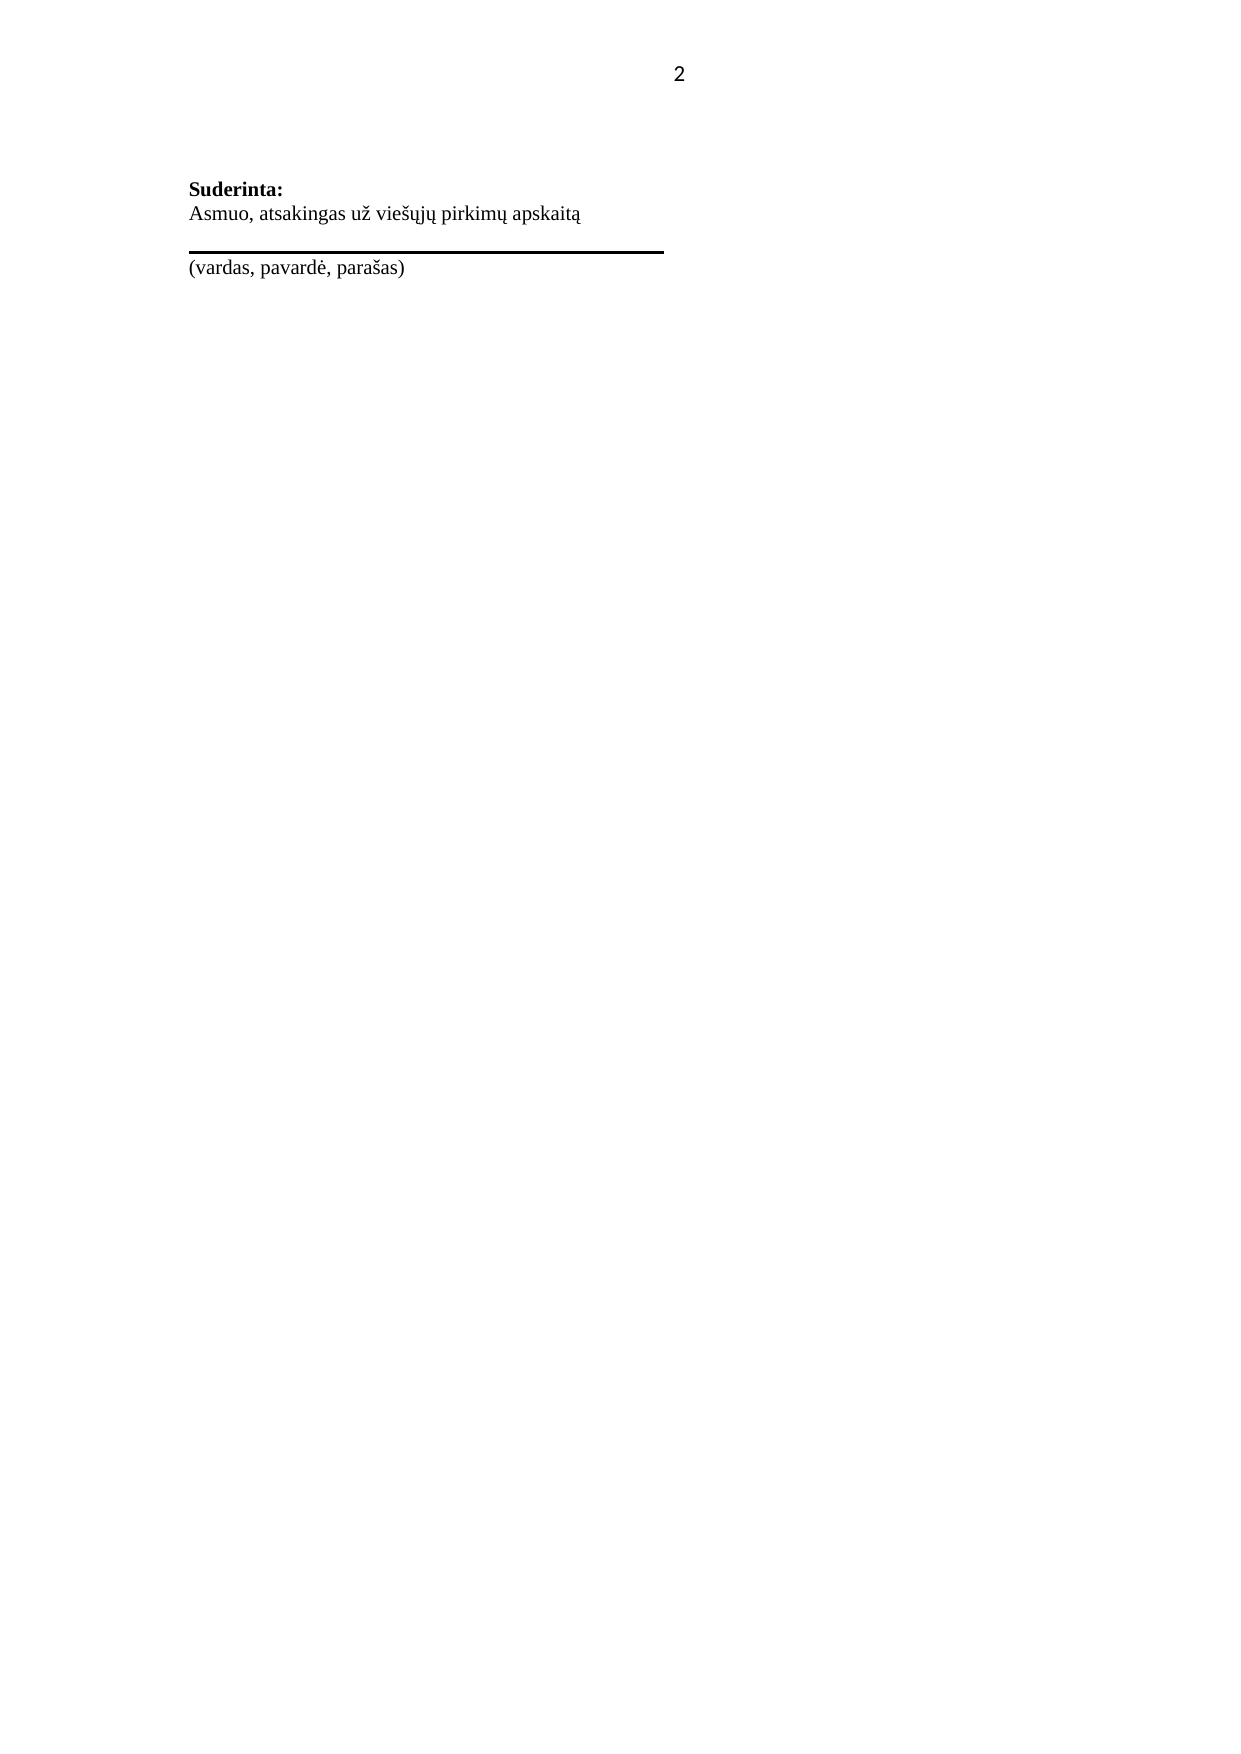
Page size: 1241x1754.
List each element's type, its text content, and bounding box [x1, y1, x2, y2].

table_header Suderinta: Asmuo, atsakingas už viešųjų pirkimų apskaitą (vardas, pavardė, parašas) [177, 177, 676, 279]
